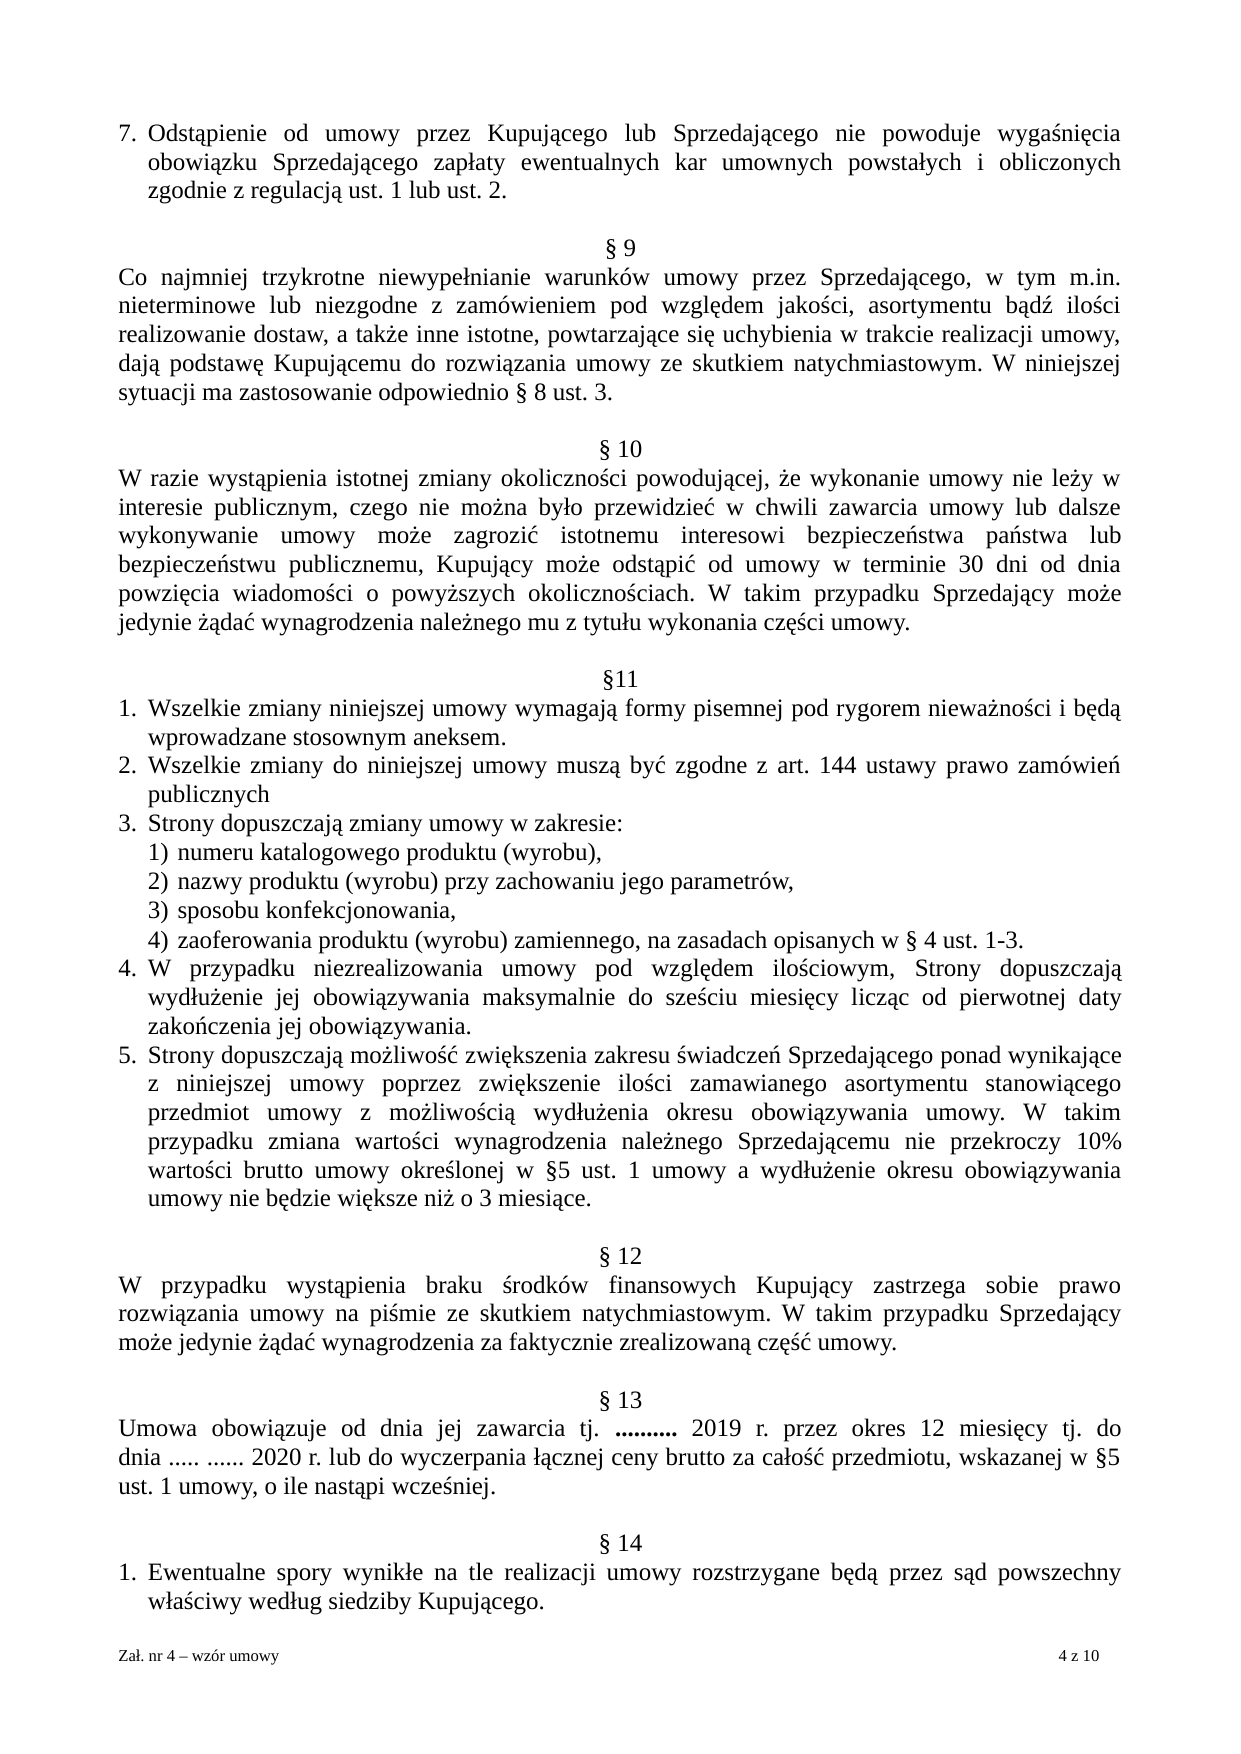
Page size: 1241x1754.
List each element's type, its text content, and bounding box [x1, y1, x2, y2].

text § 12 [118, 1241, 1122, 1270]
text §11 [118, 664, 1122, 693]
list Odstąpienie od umowy przez Kupującego lub Sprzedającego nie powoduje wygaśnięcia obowiązku Sprzedającego zapłaty ewentualnych kar umownych powstałych i obliczonych zgodnie z regulacją ust. 1 lub ust. 2. [118, 118, 1122, 204]
list sposobu konfekcjonowania, [148, 895, 1122, 924]
text § 10 [118, 434, 1122, 463]
text § 9 [118, 233, 1122, 262]
list Strony dopuszczają zmiany umowy w zakresie: [118, 808, 1122, 837]
text § 13 [118, 1385, 1122, 1413]
text W razie wystąpienia istotnej zmiany okoliczności powodującej, że wykonanie umowy nie leży w interesie publicznym, czego nie można było przewidzieć w chwili zawarcia umowy lub dalsze wykonywanie umowy może zagrozić istotnemu interesowi bezpieczeństwa państwa lub bezpieczeństwu publicznemu, Kupujący może odstąpić od umowy w terminie 30 dni od dnia powzięcia wiadomości o powyższych okolicznościach. W takim przypadku Sprzedający może jedynie żądać wynagrodzenia należnego mu z tytułu wykonania części umowy. [118, 463, 1122, 636]
text Co najmniej trzykrotne niewypełnianie warunków umowy przez Sprzedającego, w tym m.in. nieterminowe lub niezgodne z zamówieniem pod względem jakości, asortymentu bądź ilości realizowanie dostaw, a także inne istotne, powtarzające się uchybienia w trakcie realizacji umowy, dają podstawę Kupującemu do rozwiązania umowy ze skutkiem natychmiastowym. W niniejszej sytuacji ma zastosowanie odpowiednio § 8 ust. 3. [118, 262, 1122, 406]
list W przypadku niezrealizowania umowy pod względem ilościowym, Strony dopuszczają wydłużenie jej obowiązywania maksymalnie do sześciu miesięcy licząc od pierwotnej daty zakończenia jej obowiązywania. [118, 953, 1122, 1040]
list Ewentualne spory wynikłe na tle realizacji umowy rozstrzygane będą przez sąd powszechny właściwy według siedziby Kupującego. [118, 1557, 1122, 1615]
list Strony dopuszczają możliwość zwiększenia zakresu świadczeń Sprzedającego ponad wynikające z niniejszej umowy poprzez zwiększenie ilości zamawianego asortymentu stanowiącego przedmiot umowy z możliwością wydłużenia okresu obowiązywania umowy. W takim przypadku zmiana wartości wynagrodzenia należnego Sprzedającemu nie przekroczy 10% wartości brutto umowy określonej w §5 ust. 1 umowy a wydłużenie okresu obowiązywania umowy nie będzie większe niż o 3 miesiące. [118, 1040, 1122, 1212]
text W przypadku wystąpienia braku środków finansowych Kupujący zastrzega sobie prawo rozwiązania umowy na piśmie ze skutkiem natychmiastowym. W takim przypadku Sprzedający może jedynie żądać wynagrodzenia za faktycznie zrealizowaną część umowy. [118, 1270, 1122, 1356]
text § 14 [118, 1528, 1122, 1557]
list zaoferowania produktu (wyrobu) zamiennego, na zasadach opisanych w § 4 ust. 1-3. [148, 924, 1122, 953]
list Wszelkie zmiany do niniejszej umowy muszą być zgodne z art. 144 ustawy prawo zamówień publicznych [118, 751, 1122, 808]
text Umowa obowiązuje od dnia jej zawarcia tj. .......... 2019 r. przez okres 12 miesięcy tj. do dnia ..... ...... 2020 r. lub do wyczerpania łącznej ceny brutto za całość przedmiotu, wskazanej w §5 ust. 1 umowy, o ile nastąpi wcześniej. [118, 1413, 1122, 1500]
list nazwy produktu (wyrobu) przy zachowaniu jego parametrów, [148, 866, 1122, 895]
list Wszelkie zmiany niniejszej umowy wymagają formy pisemnej pod rygorem nieważności i będą wprowadzane stosownym aneksem. [118, 693, 1122, 751]
list numeru katalogowego produktu (wyrobu), [148, 837, 1122, 866]
